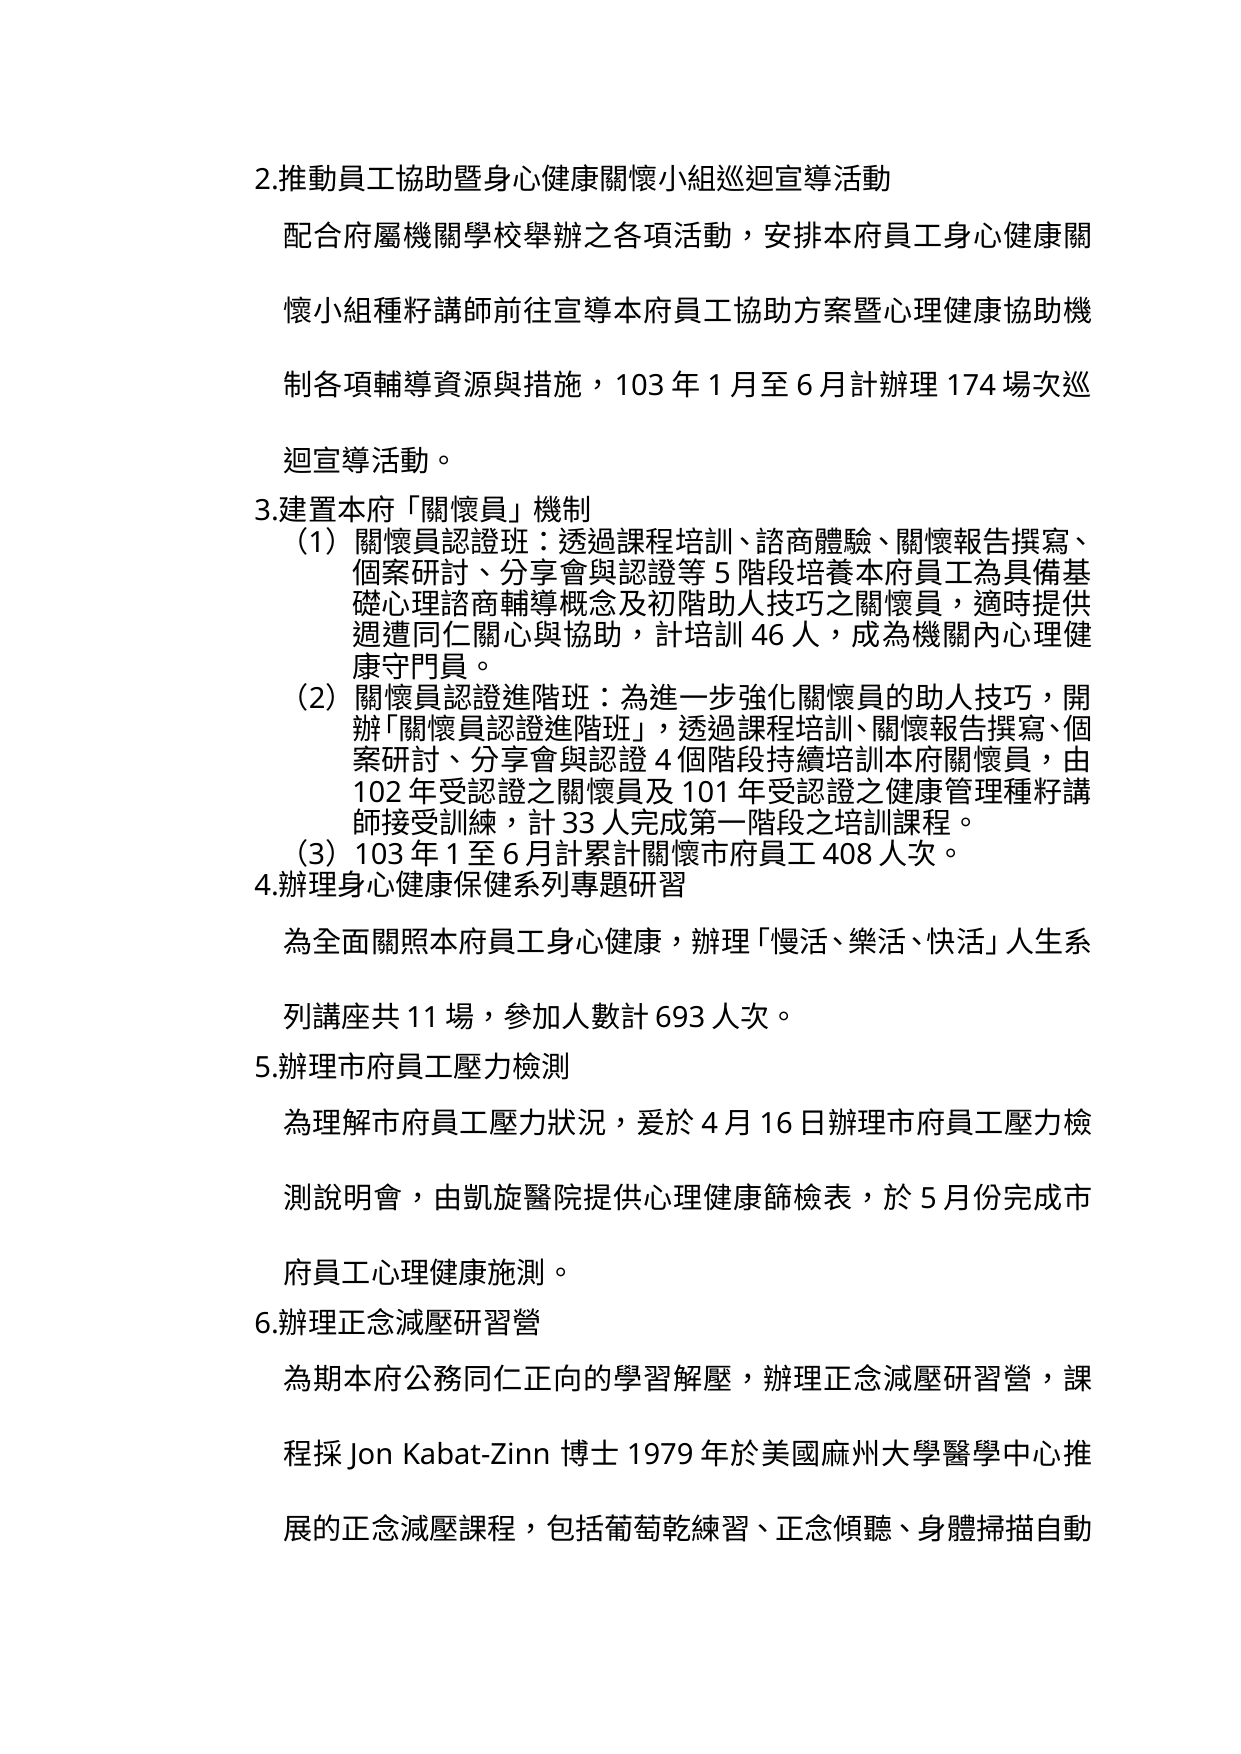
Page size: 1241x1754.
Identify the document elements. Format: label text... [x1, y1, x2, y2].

text 5.辦理市府員工壓力檢測 [254, 1052, 1092, 1083]
text 4.辦理身心健康保健系列專題研習 [254, 871, 1092, 902]
text 2.推動員工協助暨身心健康關懷小組巡迴宣導活動 [254, 164, 1092, 196]
text 為期本府公務同仁正向的學習解壓，辦理正念減壓研習營，課程採Jon Kabat-Zinn 博士1979年於美國麻州大學醫學中心推展的正念減壓課程，包括葡萄乾練習、正念傾聽、身體掃描自動 [283, 1339, 1092, 1564]
text 為理解市府員工壓力狀況，爰於4月16日辦理市府員工壓力檢測說明會，由凱旋醫院提供心理健康篩檢表，於5月份完成市府員工心理健康施測。 [283, 1083, 1092, 1308]
text 6.辦理正念減壓研習營 [254, 1308, 1092, 1339]
text 3.建置本府「關懷員」機制 [254, 496, 1092, 527]
text 為全面關照本府員工身心健康，辦理「慢活、樂活、快活」人生系列講座共11場，參加人數計693人次。 [283, 902, 1092, 1052]
text （1）關懷員認證班：透過課程培訓、諮商體驗、關懷報告撰寫、個案研討、分享會與認證等5階段培養本府員工為具備基礎心理諮商輔導概念及初階助人技巧之關懷員，適時提供週遭同仁關心與協助，計培訓46人，成為機關內心理健康守門員。 [279, 527, 1092, 683]
text 配合府屬機關學校舉辦之各項活動，安排本府員工身心健康關懷小組種籽講師前往宣導本府員工協助方案暨心理健康協助機制各項輔導資源與措施，103年1月至6月計辦理174場次巡迴宣導活動。 [283, 196, 1092, 496]
text （2）關懷員認證進階班：為進一步強化關懷員的助人技巧，開辦「關懷員認證進階班」，透過課程培訓、關懷報告撰寫、個案研討、分享會與認證4個階段持續培訓本府關懷員，由102年受認證之關懷員及101年受認證之健康管理種籽講師接受訓練，計33人完成第一階段之培訓課程。 [279, 683, 1092, 839]
text （3）103年1至6月計累計關懷市府員工408人次。 [279, 839, 1092, 871]
